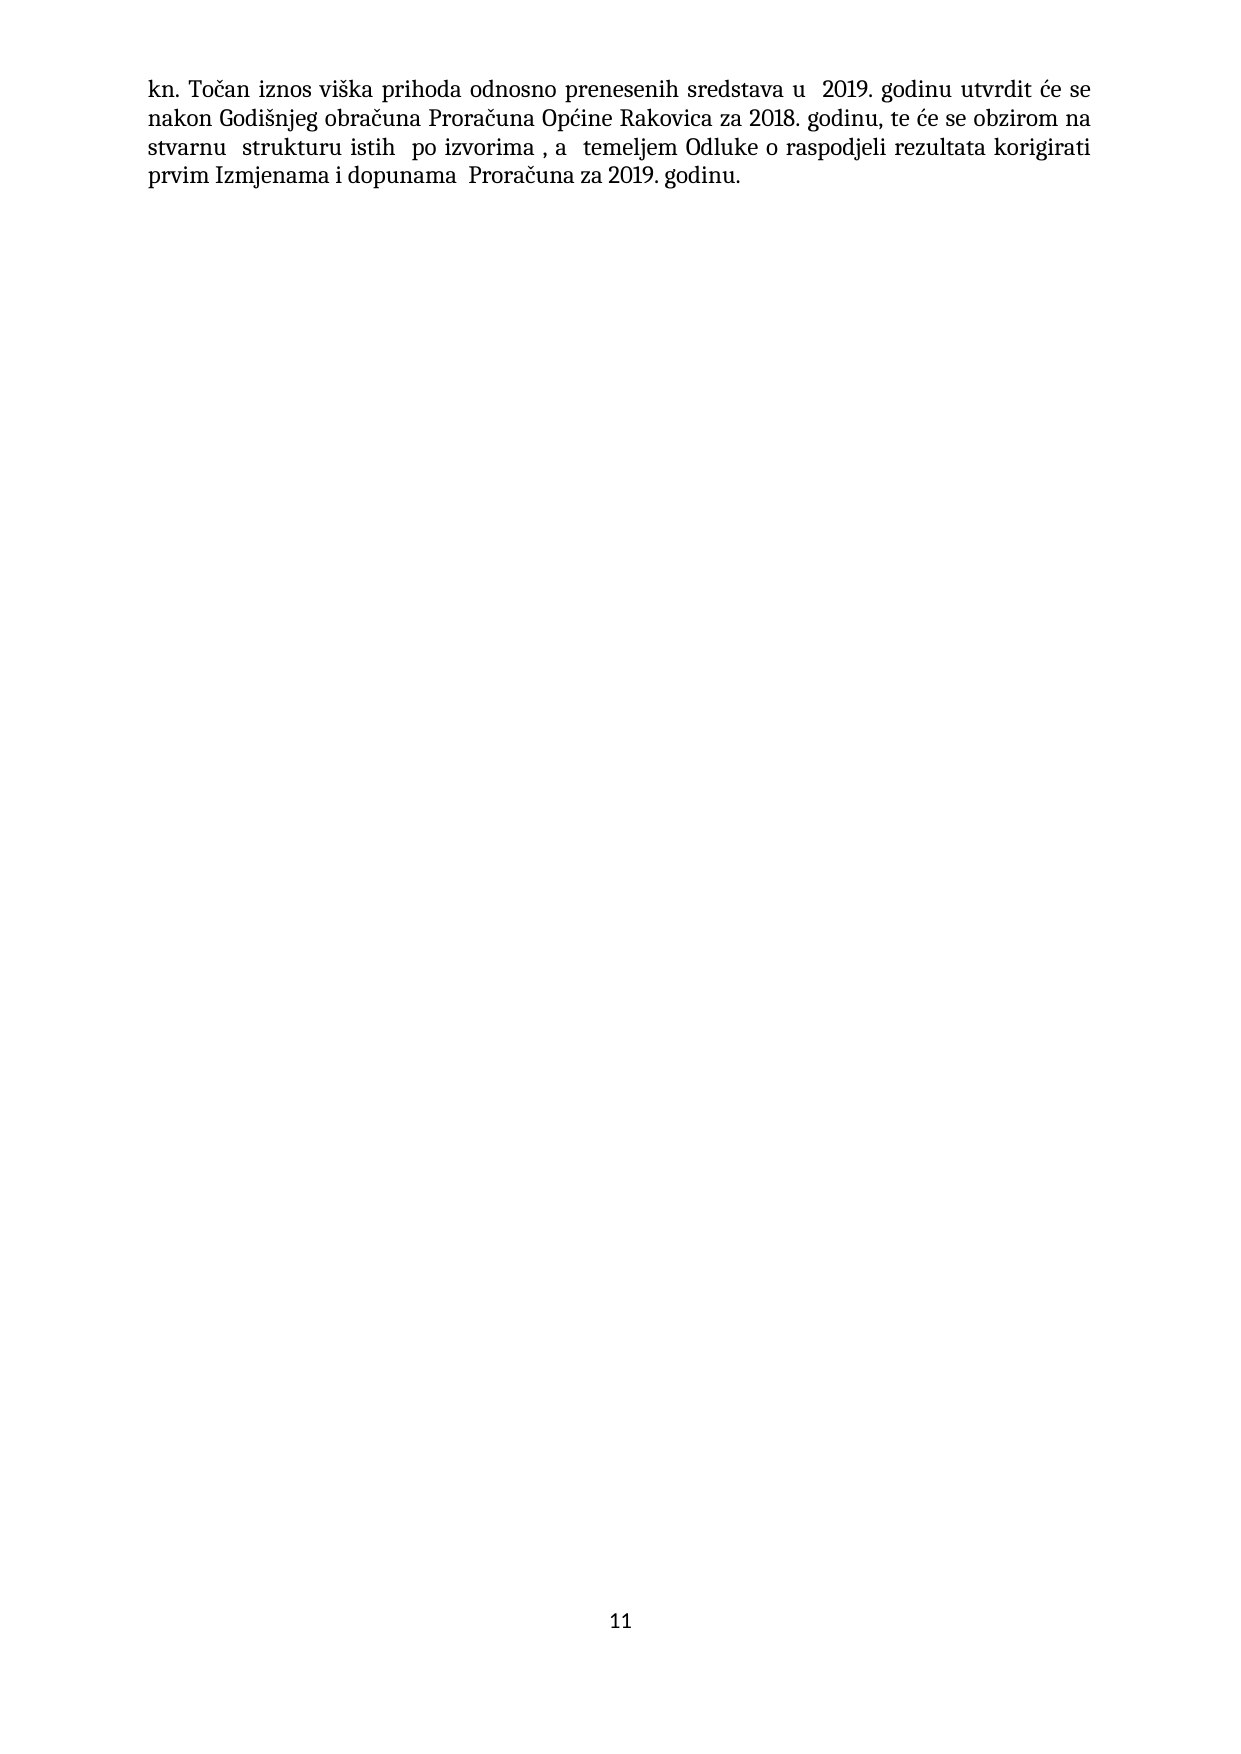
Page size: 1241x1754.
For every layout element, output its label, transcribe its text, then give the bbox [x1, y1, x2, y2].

text kn. Točan iznos viška prihoda odnosno prenesenih sredstava u 2019. godinu utvrdit će se nakon Godišnjeg obračuna Proračuna Općine Rakovica za 2018. godinu, te će se obzirom na stvarnu strukturu istih po izvorima , a temeljem Odluke o raspodjeli rezultata korigirati prvim Izmjenama i dopunama Proračuna za 2019. godinu. [148, 75, 1093, 190]
